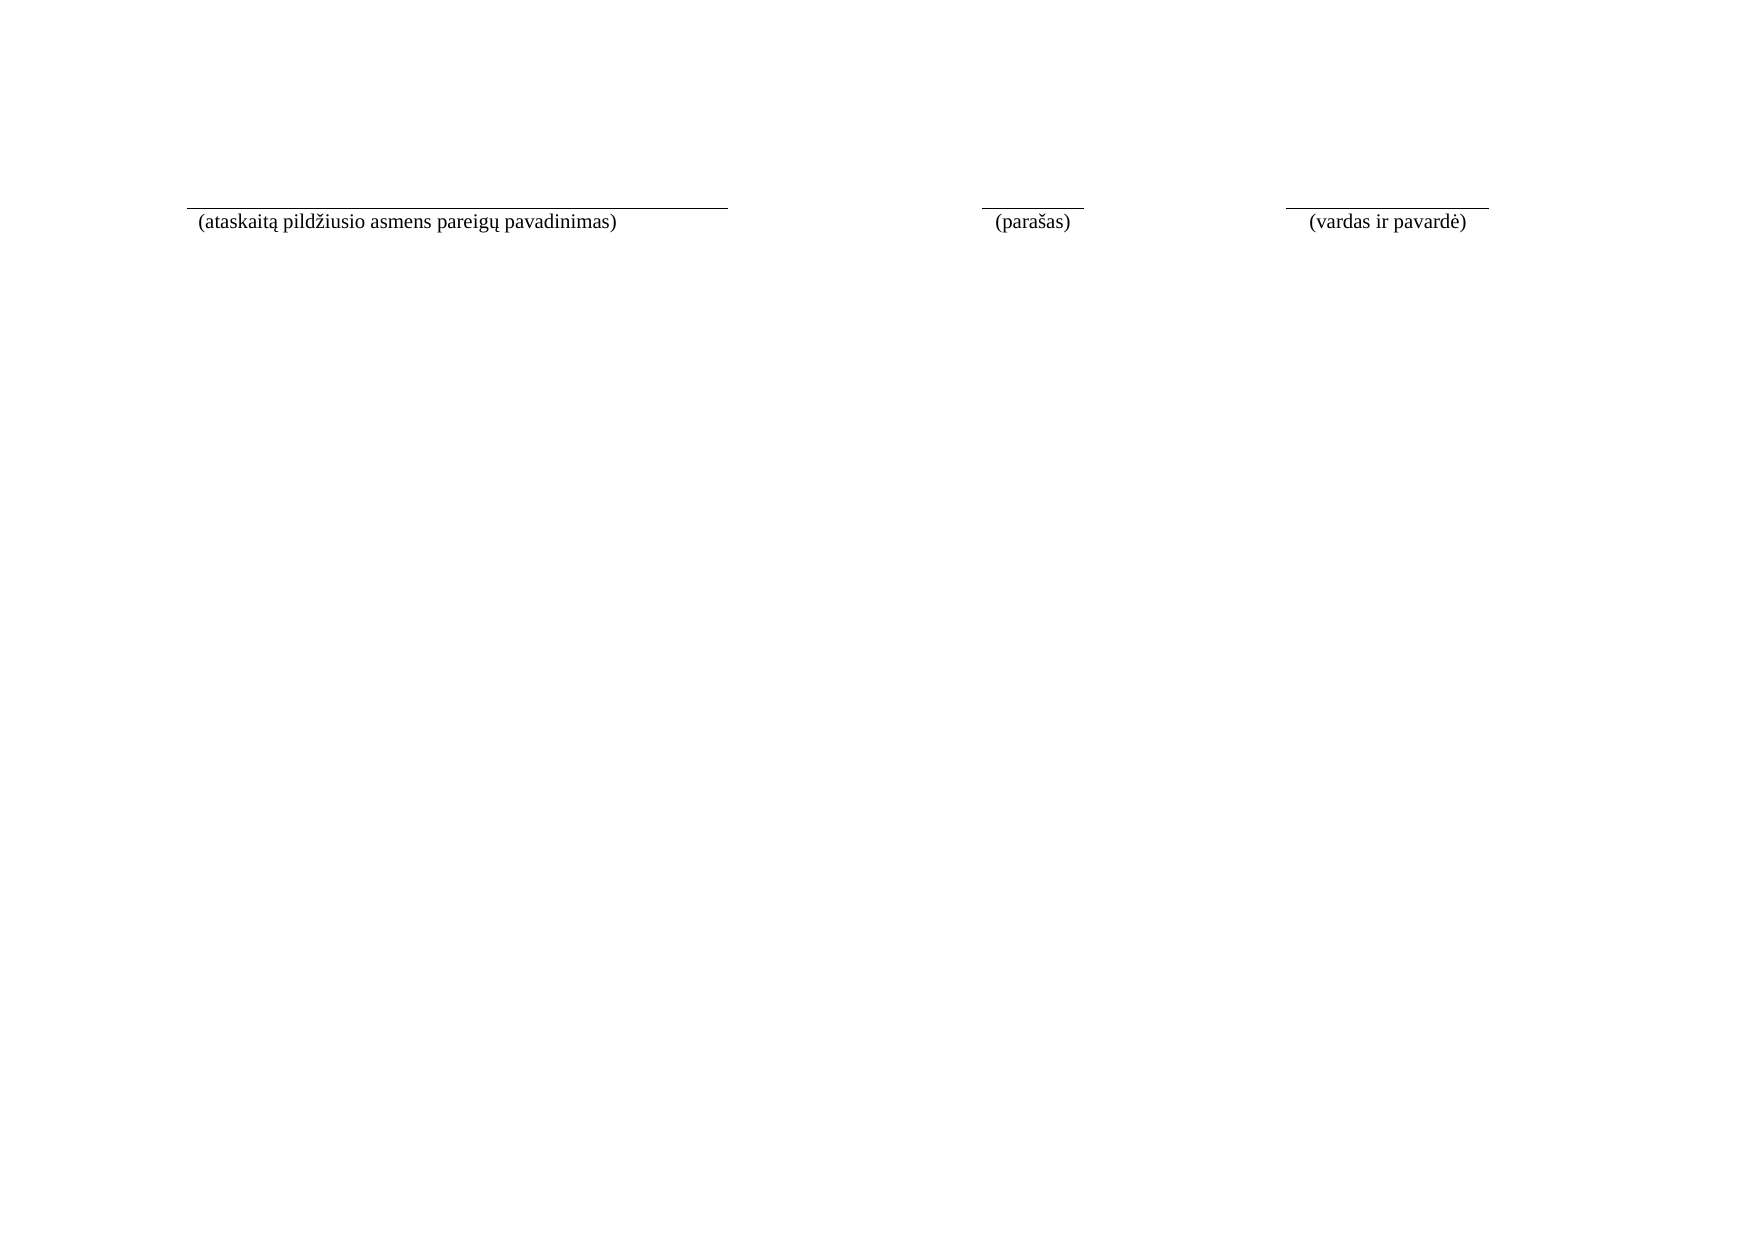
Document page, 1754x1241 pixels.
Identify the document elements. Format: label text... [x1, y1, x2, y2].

table_cell (vardas ir pavardė) [1286, 209, 1489, 240]
table_cell [1185, 148, 1286, 176]
table_cell [982, 148, 1083, 176]
table_cell (ataskaitą pildžiusio asmens pareigų pavadinimas) [187, 209, 728, 240]
table_cell [1185, 208, 1286, 240]
table_cell [187, 148, 728, 176]
table_cell [1388, 148, 1489, 176]
table_cell [779, 148, 881, 176]
table_cell [982, 176, 1083, 207]
table_cell (parašas) [982, 209, 1083, 240]
table_cell [1084, 148, 1185, 176]
table_cell [728, 176, 779, 207]
table_cell [881, 176, 982, 207]
table_cell [1286, 176, 1489, 207]
table_cell [728, 208, 779, 240]
table_cell [1084, 208, 1185, 240]
table_cell [779, 176, 881, 207]
table_cell [728, 148, 779, 176]
table_cell [881, 208, 982, 240]
table_cell [1185, 176, 1286, 207]
table_cell [187, 176, 728, 207]
table_cell [779, 208, 881, 240]
table_cell [1286, 148, 1388, 176]
table_cell [1084, 176, 1185, 207]
table_cell [881, 148, 982, 176]
